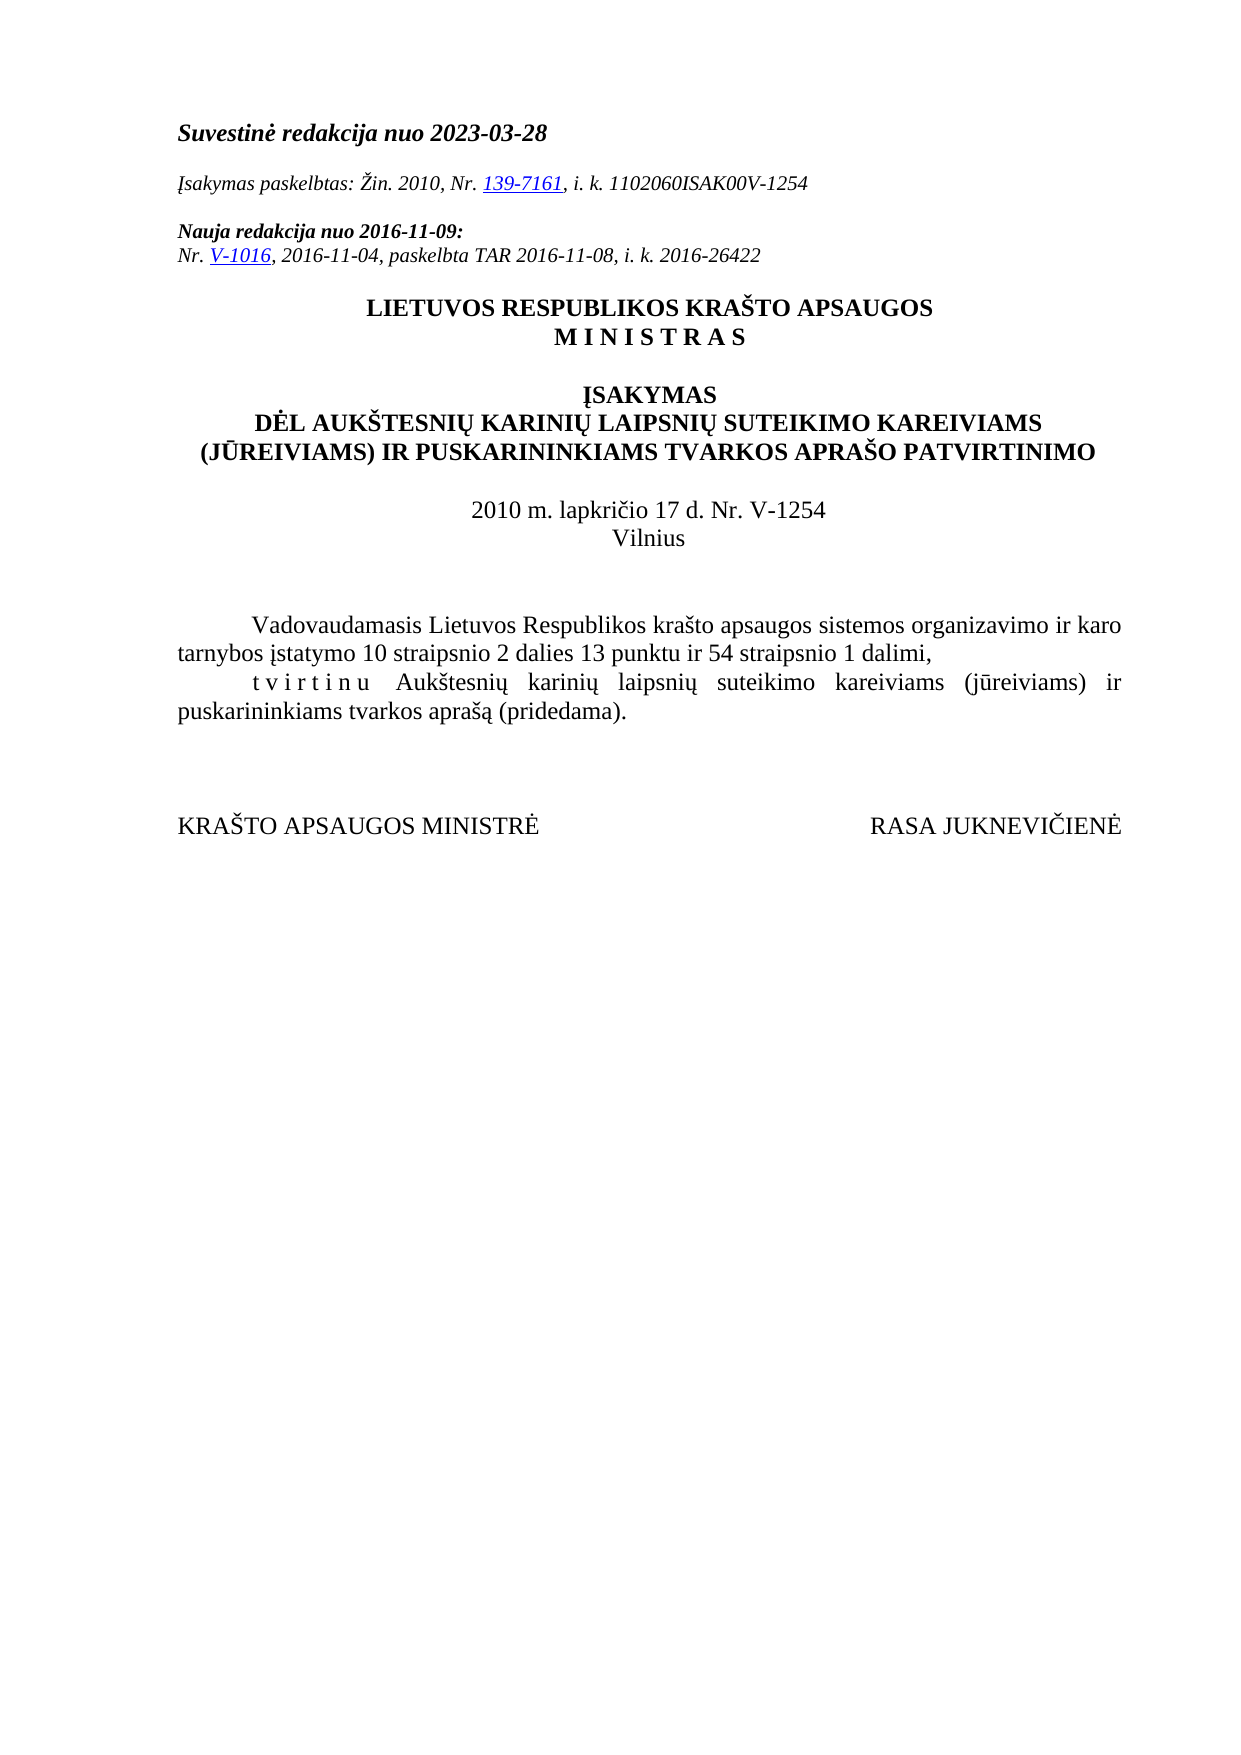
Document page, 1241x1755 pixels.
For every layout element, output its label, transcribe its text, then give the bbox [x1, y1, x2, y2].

text Vilnius [177, 523, 1120, 552]
text (JŪREIVIAMS) IR PUSKARININKIAMS TVARKOS APRAŠO PATVIRTINIMO [177, 437, 1120, 466]
text tvirtinu Aukštesnių karinių laipsnių suteikimo kareiviams (jūreiviams) ir puskarininkiams tvarkos aprašą (pridedama). [177, 667, 1122, 725]
text Įsakymas paskelbtas: Žin. 2010, Nr. 139-7161, i. k. 1102060ISAK00V-1254 [177, 171, 1122, 195]
text Krašto apsaugos ministrė Rasa Juknevičienė [177, 811, 1122, 840]
text MINISTRAS [177, 322, 1122, 351]
text Suvestinė redakcija nuo 2023-03-28 [177, 118, 1122, 147]
text Vadovaudamasis Lietuvos Respublikos krašto apsaugos sistemos organizavimo ir karo tarnybos įstatymo 10 straipsnio 2 dalies 13 punktu ir 54 straipsnio 1 dalimi, [177, 610, 1122, 667]
text Nauja redakcija nuo 2016-11-09: [177, 219, 1122, 243]
text 2010 m. lapkričio 17 d. Nr. V-1254 [177, 495, 1120, 523]
text ĮSAKYMAS [177, 380, 1122, 408]
text DĖL AUKŠTESNIŲ KARINIŲ LAIPSNIŲ SUTEIKIMO KAREIVIAMS [177, 408, 1120, 437]
text LIETUVOS RESPUBLIKOS KRAŠTO APSAUGOS [177, 293, 1122, 322]
text Nr. V-1016, 2016-11-04, paskelbta TAR 2016-11-08, i. k. 2016-26422 [177, 243, 1122, 267]
